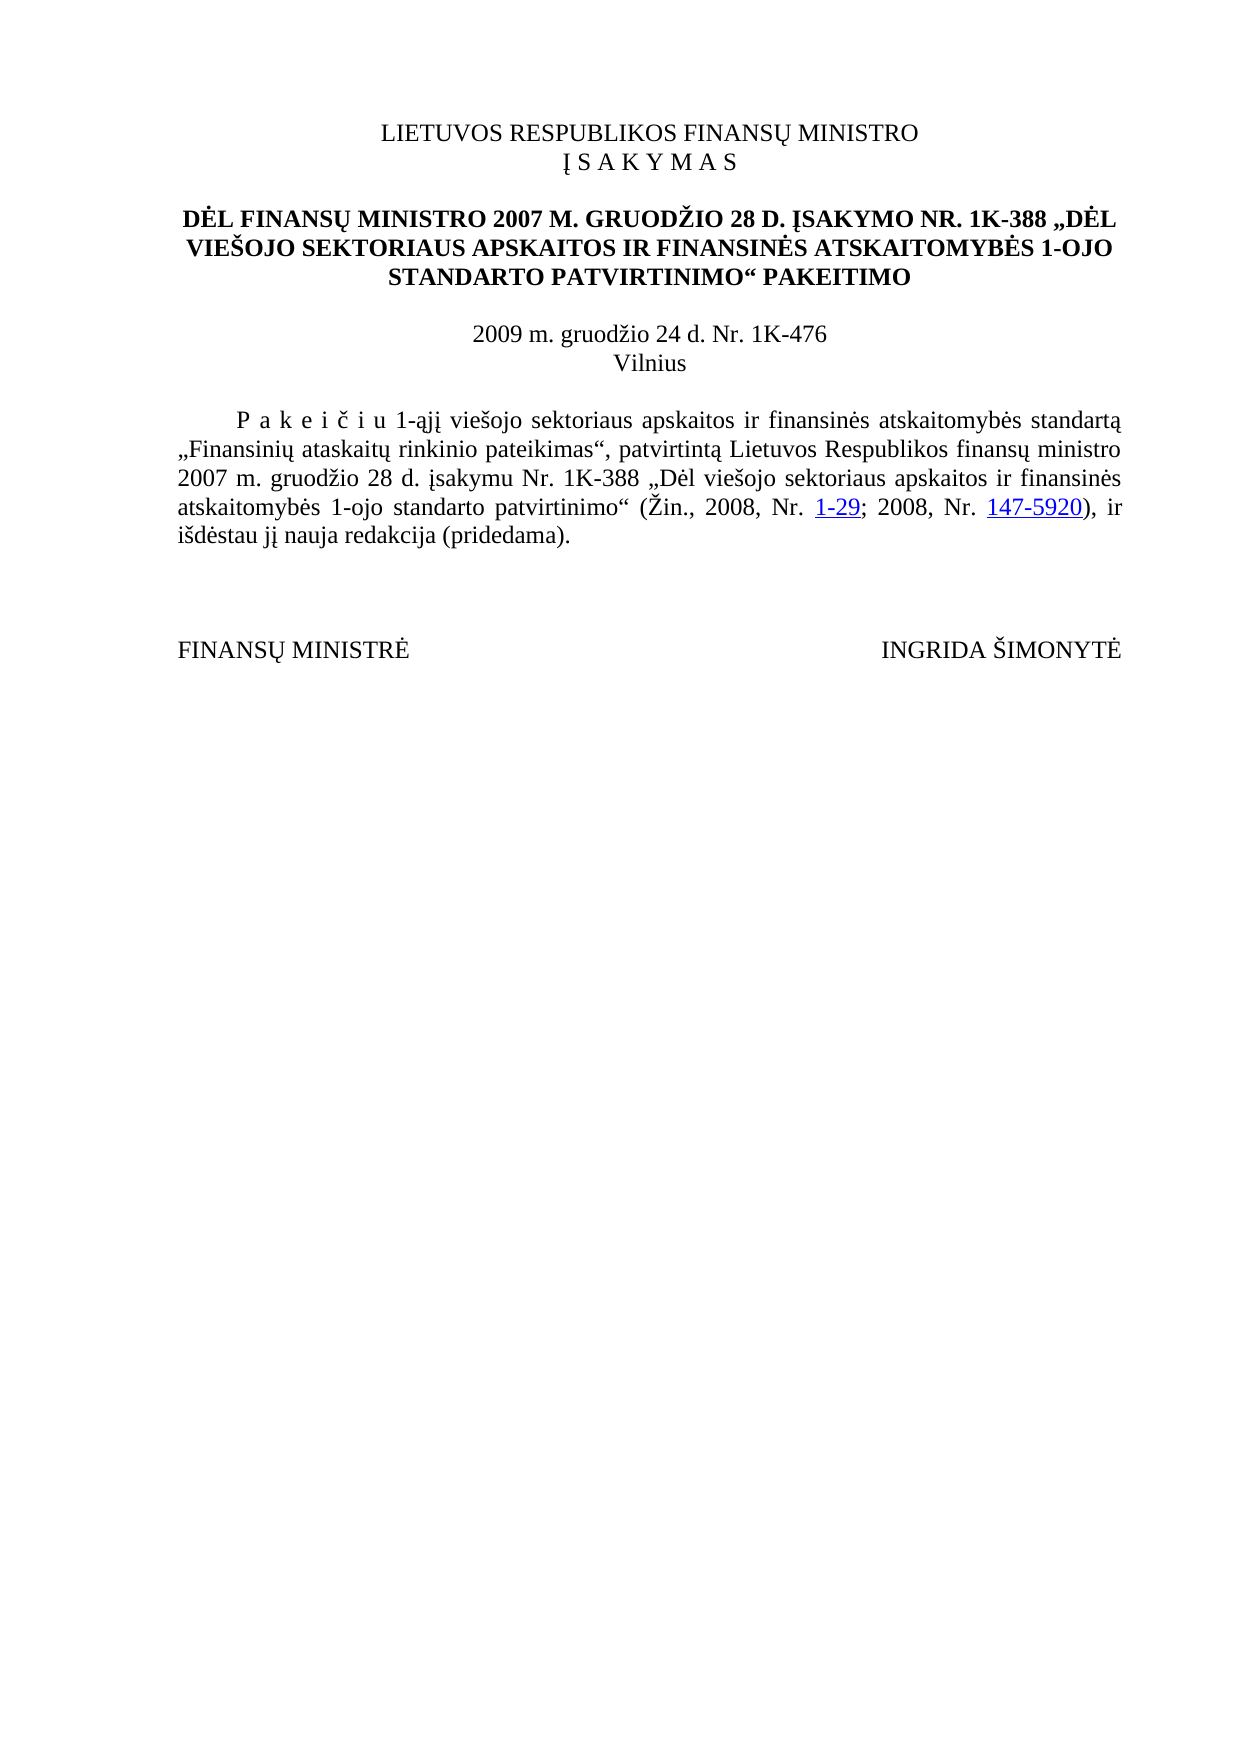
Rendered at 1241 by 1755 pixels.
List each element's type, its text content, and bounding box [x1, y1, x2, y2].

text Vilnius [177, 348, 1122, 377]
text DĖL FINANSŲ MINISTRO 2007 M. GRUODŽIO 28 D. ĮSAKYMO Nr. 1K-388 „DĖL VIEŠOJO SEKTORIAUS APSKAITOS IR FINANSINĖS ATSKAITOMYBĖS 1-OJO STANDARTO PATVIRTINIMO“ PAKEITIMO [177, 204, 1122, 291]
text P a k e i č i u 1-ąjį viešojo sektoriaus apskaitos ir finansinės atskaitomybės standartą „Finansinių ataskaitų rinkinio pateikimas“, patvirtintą Lietuvos Respublikos finansų ministro 2007 m. gruodžio 28 d. įsakymu Nr. 1K-388 „Dėl viešojo sektoriaus apskaitos ir finansinės atskaitomybės 1-ojo standarto patvirtinimo“ (Žin., 2008, Nr. 1-29; 2008, Nr. 147-5920), ir išdėstau jį nauja redakcija (pridedama). [177, 406, 1122, 549]
text 2009 m. gruodžio 24 d. Nr. 1K-476 [177, 319, 1122, 348]
text FINANSŲ MINISTRĖ INGRIDA ŠIMONYTĖ [177, 636, 1122, 664]
text Į S A K Y M A S [177, 147, 1122, 176]
text LIETUVOS RESPUBLIKOS FINANSŲ MINISTRO [177, 118, 1122, 147]
